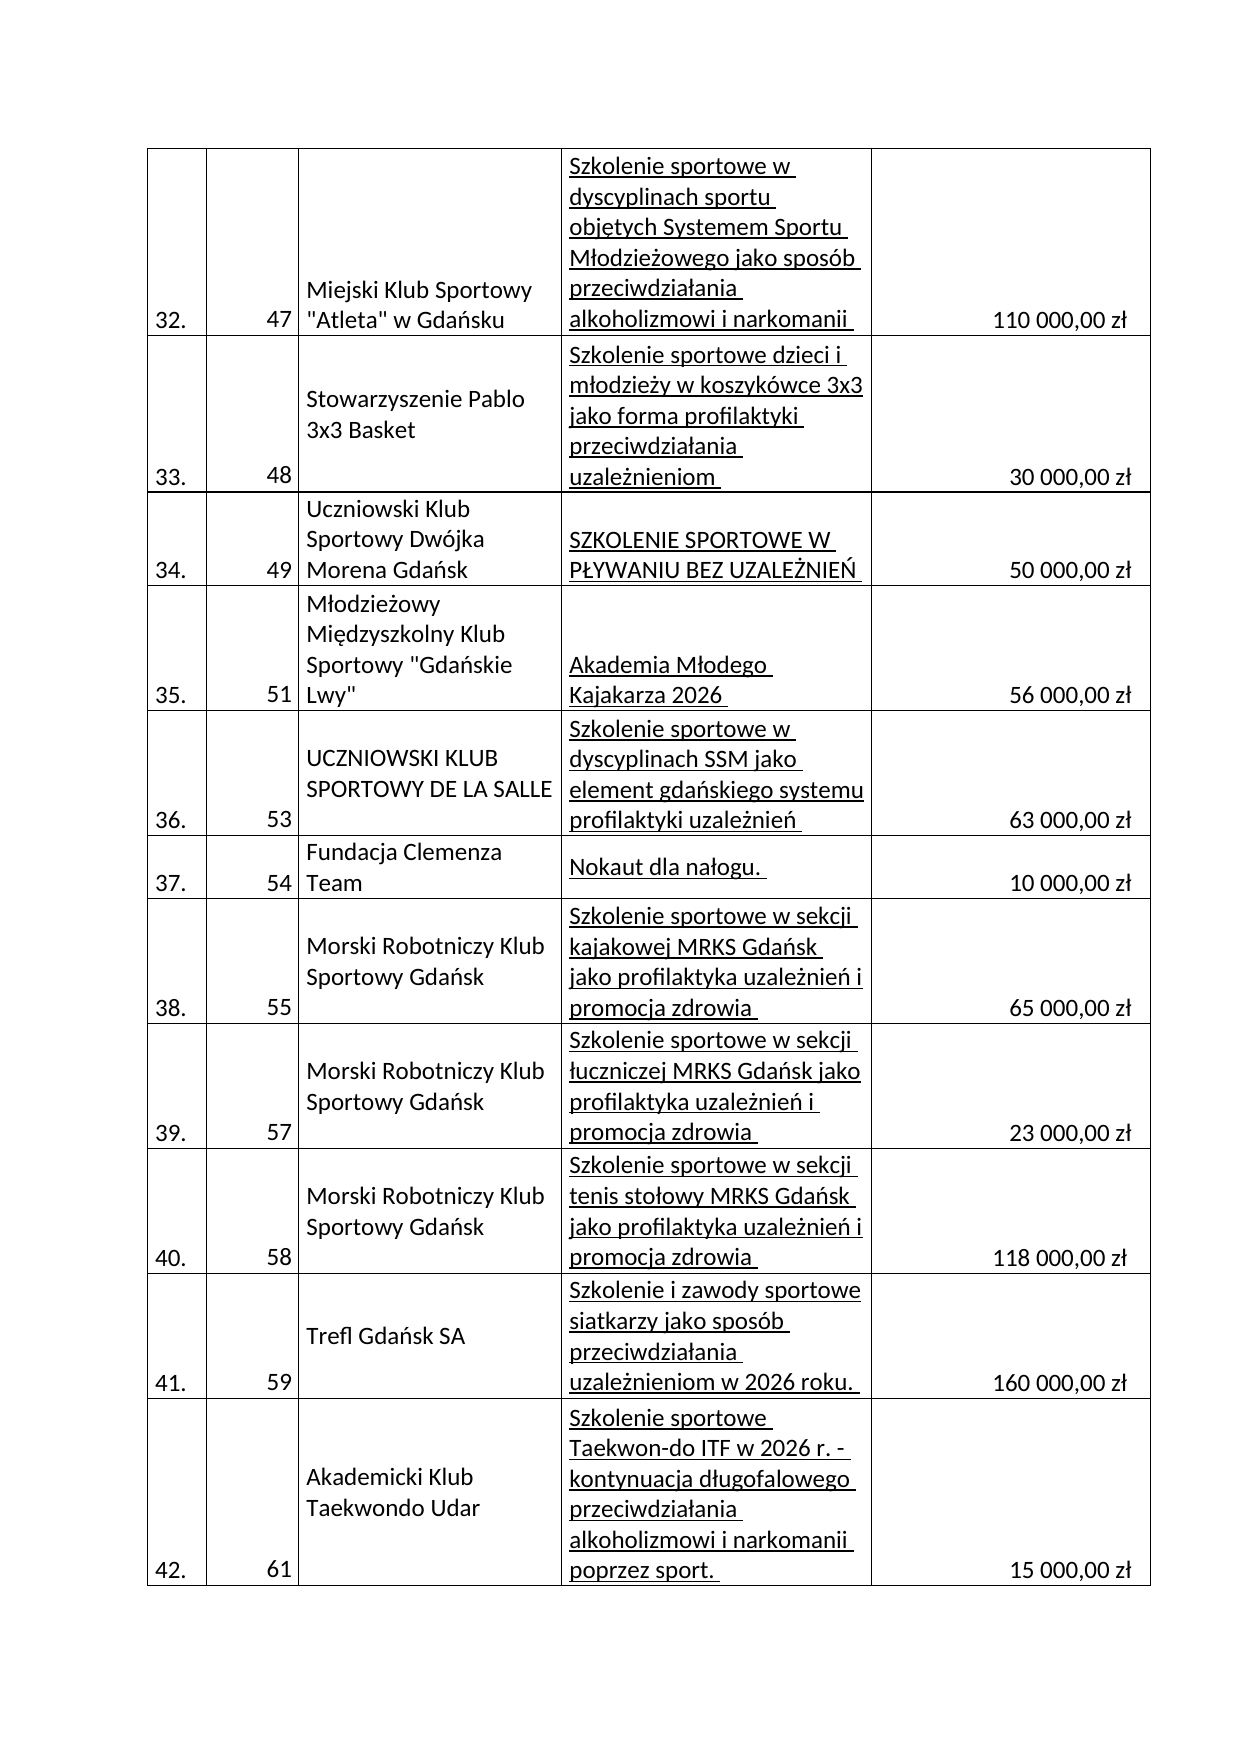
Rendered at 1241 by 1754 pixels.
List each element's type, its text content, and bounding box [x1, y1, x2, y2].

table_cell Akademia Młodego Kajakarza 2026 [562, 586, 871, 710]
table_cell Szkolenie sportowe w dyscyplinach SSM jako element gdańskiego systemu profilaktyki uzależnień [562, 711, 871, 835]
table_cell Szkolenie sportowe w sekcji tenis stołowy MRKS Gdańsk jako profilaktyka uzależnień i promocja zdrowia [562, 1149, 871, 1273]
table_cell 65 000,00 zł [872, 899, 1150, 1023]
table_cell 34. [148, 493, 206, 585]
table_cell 110 000,00 zł [872, 149, 1150, 335]
table_cell 23 000,00 zł [872, 1024, 1150, 1148]
table_cell 36. [148, 711, 206, 835]
table_cell Szkolenie sportowe w sekcji kajakowej MRKS Gdańsk jako profilaktyka uzależnień i promocja zdrowia [562, 899, 871, 1023]
table_cell 30 000,00 zł [872, 336, 1150, 491]
table_cell 49 [207, 493, 298, 585]
table_cell 63 000,00 zł [872, 711, 1150, 835]
table_cell Uczniowski Klub Sportowy Dwójka Morena Gdańsk [299, 493, 561, 585]
table_cell 57 [207, 1024, 298, 1148]
table_cell Szkolenie sportowe w sekcji łuczniczej MRKS Gdańsk jako profilaktyka uzależnień i promocja zdrowia [562, 1024, 871, 1148]
table_cell Morski Robotniczy Klub Sportowy Gdańsk [299, 899, 561, 1023]
table_cell 32. [148, 149, 206, 335]
table_cell 35. [148, 586, 206, 710]
table_cell Nokaut dla nałogu. [562, 836, 871, 898]
table_cell 61 [207, 1399, 298, 1585]
table_cell Szkolenie sportowe Taekwon-do ITF w 2026 r. - kontynuacja długofalowego przeciwdziałania alkoholizmowi i narkomanii poprzez sport. [562, 1399, 871, 1585]
table_cell Trefl Gdańsk SA [299, 1274, 561, 1398]
table_cell Morski Robotniczy Klub Sportowy Gdańsk [299, 1149, 561, 1273]
table_cell Szkolenie sportowe dzieci i młodzieży w koszykówce 3x3 jako forma profilaktyki przeciwdziałania uzależnieniom [562, 336, 871, 491]
table_cell 48 [207, 336, 298, 491]
table_cell 39. [148, 1024, 206, 1148]
table_cell UCZNIOWSKI KLUB SPORTOWY DE LA SALLE [299, 711, 561, 835]
table_cell 160 000,00 zł [872, 1274, 1150, 1398]
table_cell Fundacja Clemenza Team [299, 836, 561, 898]
table_cell 41. [148, 1274, 206, 1398]
table_cell 15 000,00 zł [872, 1399, 1150, 1585]
table_cell 47 [207, 149, 298, 335]
table_cell 58 [207, 1149, 298, 1273]
table_cell 118 000,00 zł [872, 1149, 1150, 1273]
table_cell 37. [148, 836, 206, 898]
table_cell 51 [207, 586, 298, 710]
table_cell Młodzieżowy Międzyszkolny Klub Sportowy "Gdańskie Lwy" [299, 586, 561, 710]
table_cell 42. [148, 1399, 206, 1585]
table_cell Szkolenie i zawody sportowe siatkarzy jako sposób przeciwdziałania uzależnieniom w 2026 roku. [562, 1274, 871, 1398]
table_cell Morski Robotniczy Klub Sportowy Gdańsk [299, 1024, 561, 1148]
table_cell 54 [207, 836, 298, 898]
table_cell 38. [148, 899, 206, 1023]
table_cell 10 000,00 zł [872, 836, 1150, 898]
table_cell 56 000,00 zł [872, 586, 1150, 710]
table_cell Akademicki Klub Taekwondo Udar [299, 1399, 561, 1585]
table_cell 40. [148, 1149, 206, 1273]
table_cell Miejski Klub Sportowy "Atleta" w Gdańsku [299, 149, 561, 335]
table_cell Szkolenie sportowe w dyscyplinach sportu objętych Systemem Sportu Młodzieżowego jako sposób przeciwdziałania alkoholizmowi i narkomanii [562, 149, 871, 335]
table_cell 53 [207, 711, 298, 835]
table_cell 33. [148, 336, 206, 491]
table_cell 55 [207, 899, 298, 1023]
table_cell 59 [207, 1274, 298, 1398]
table_cell SZKOLENIE SPORTOWE W PŁYWANIU BEZ UZALEŻNIEŃ [562, 493, 871, 585]
table_cell 50 000,00 zł [872, 493, 1150, 585]
table_cell Stowarzyszenie Pablo 3x3 Basket [299, 336, 561, 491]
